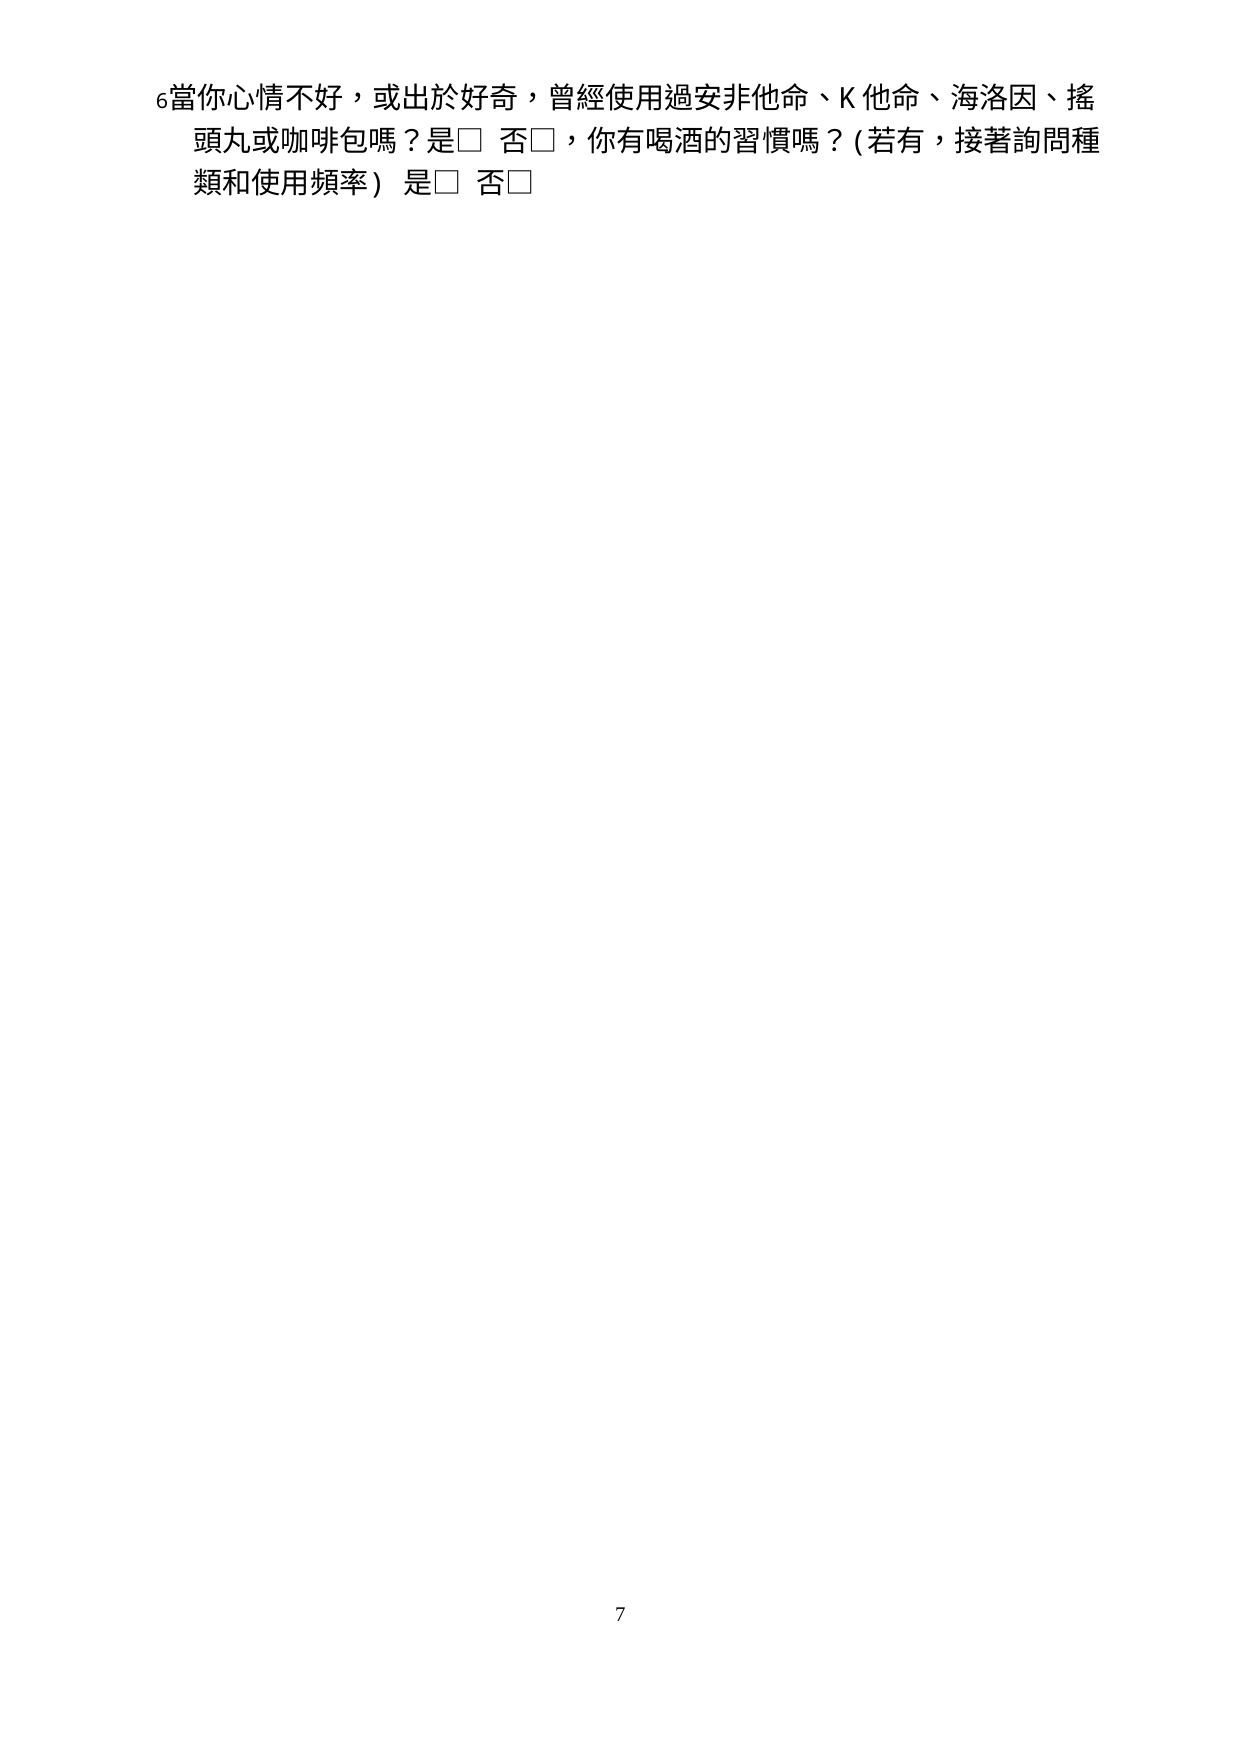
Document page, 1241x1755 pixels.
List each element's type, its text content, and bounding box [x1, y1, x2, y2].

list 當你心情不好，或出於好奇，曾經使用過安非他命、K他命、海洛因、搖頭丸或咖啡包嗎？是□ 否□，你有喝酒的習慣嗎？(若有，接著詢問種類和使用頻率) 是□ 否□ [156, 75, 1122, 202]
